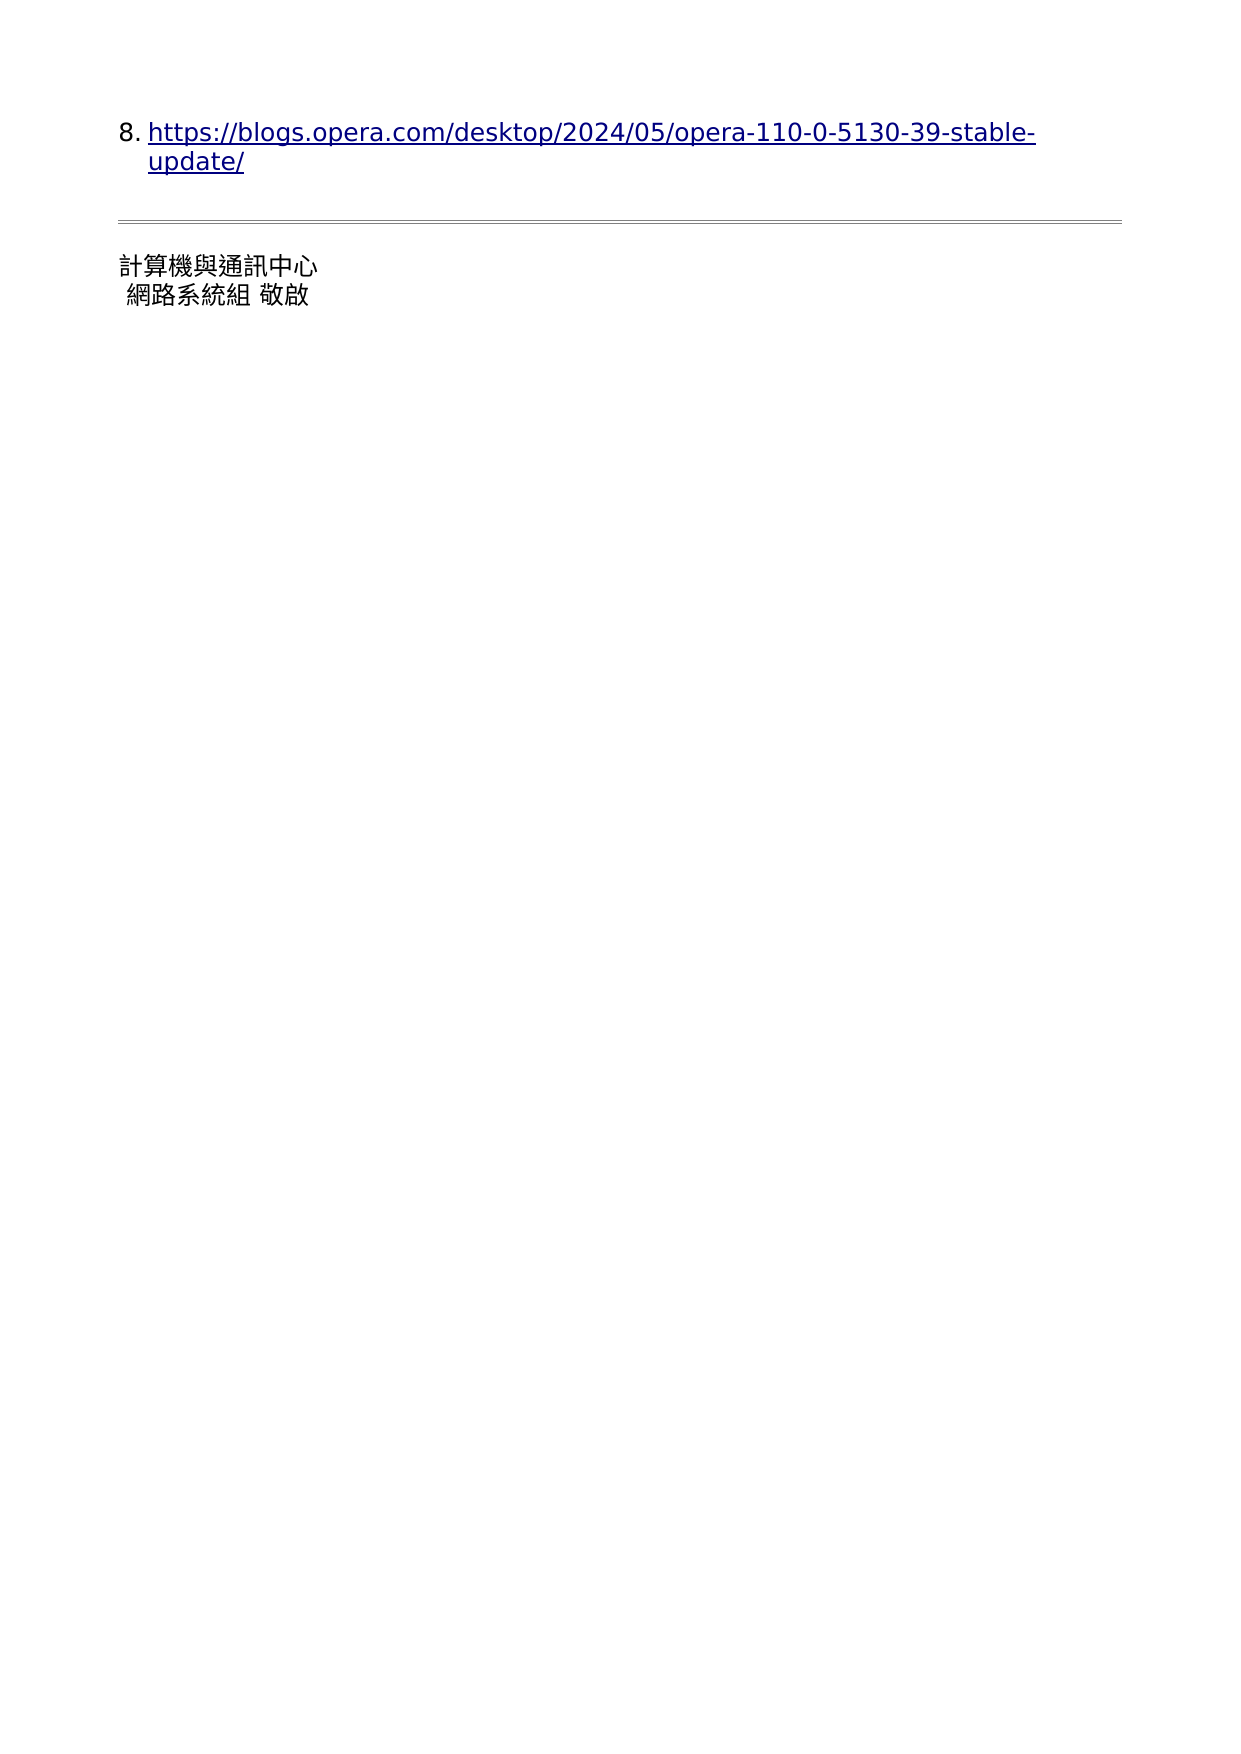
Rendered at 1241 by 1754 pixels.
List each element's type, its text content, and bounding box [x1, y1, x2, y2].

list https://blogs.opera.com/desktop/2024/05/opera-110-0-5130-39-stable-update/ [118, 118, 1122, 176]
text 計算機與通訊中心 網路系統組 敬啟 [118, 252, 1122, 311]
